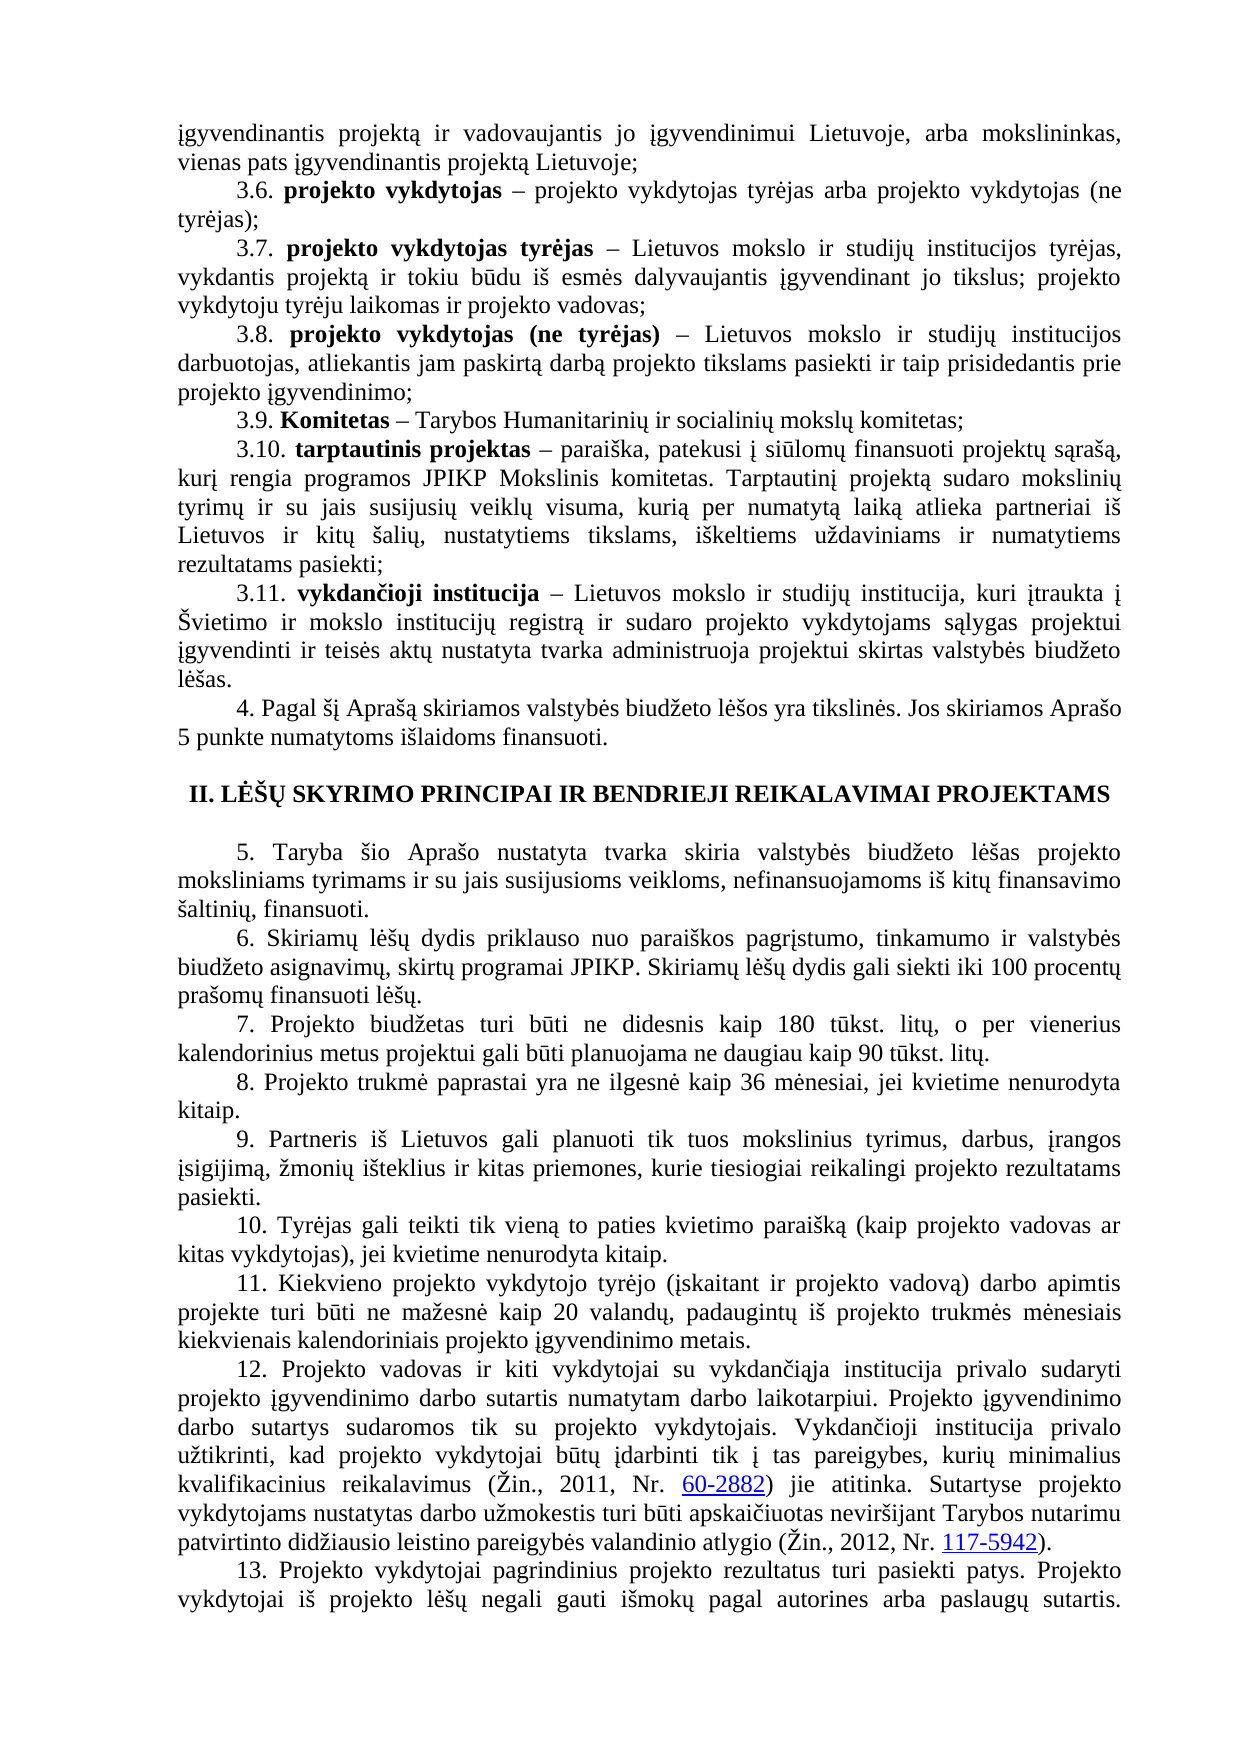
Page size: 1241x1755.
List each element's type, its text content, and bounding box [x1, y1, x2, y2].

text 11. Kiekvieno projekto vykdytojo tyrėjo (įskaitant ir projekto vadovą) darbo apimtis projekte turi būti ne mažesnė kaip 20 valandų, padaugintų iš projekto trukmės mėnesiais kiekvienais kalendoriniais projekto įgyvendinimo metais. [177, 1268, 1122, 1354]
text 12. Projekto vadovas ir kiti vykdytojai su vykdančiąja institucija privalo sudaryti projekto įgyvendinimo darbo sutartis numatytam darbo laikotarpiui. Projekto įgyvendinimo darbo sutartys sudaromos tik su projekto vykdytojais. Vykdančioji institucija privalo užtikrinti, kad projekto vykdytojai būtų įdarbinti tik į tas pareigybes, kurių minimalius kvalifikacinius reikalavimus (Žin., 2011, Nr. 60-2882) jie atitinka. Sutartyse projekto vykdytojams nustatytas darbo užmokestis turi būti apskaičiuotas neviršijant Tarybos nutarimu patvirtinto didžiausio leistino pareigybės valandinio atlygio (Žin., 2012, Nr. 117-5942). [177, 1354, 1122, 1556]
text 3.10. tarptautinis projektas – paraiška, patekusi į siūlomų finansuoti projektų sąrašą, kurį rengia programos JPIKP Mokslinis komitetas. Tarptautinį projektą sudaro mokslinių tyrimų ir su jais susijusių veiklų visuma, kurią per numatytą laiką atlieka partneriai iš Lietuvos ir kitų šalių, nustatytiems tikslams, iškeltiems uždaviniams ir numatytiems rezultatams pasiekti; [177, 434, 1122, 578]
text 7. Projekto biudžetas turi būti ne didesnis kaip 180 tūkst. litų, o per vienerius kalendorinius metus projektui gali būti planuojama ne daugiau kaip 90 tūkst. litų. [177, 1009, 1122, 1067]
text II. LĖŠŲ skyrimo Principai ir bendrieji reikalavimai projektams [177, 779, 1122, 808]
text 8. Projekto trukmė paprastai yra ne ilgesnė kaip 36 mėnesiai, jei kvietime nenurodyta kitaip. [177, 1067, 1122, 1124]
text 6. Skiriamų lėšų dydis priklauso nuo paraiškos pagrįstumo, tinkamumo ir valstybės biudžeto asignavimų, skirtų programai JPIKP. Skiriamų lėšų dydis gali siekti iki 100 procentų prašomų finansuoti lėšų. [177, 923, 1122, 1009]
text 13. Projekto vykdytojai pagrindinius projekto rezultatus turi pasiekti patys. Projekto vykdytojai iš projekto lėšų negali gauti išmokų pagal autorines arba paslaugų sutartis. [177, 1556, 1122, 1613]
text 3.11. vykdančioji institucija – Lietuvos mokslo ir studijų institucija, kuri įtraukta į Švietimo ir mokslo institucijų registrą ir sudaro projekto vykdytojams sąlygas projektui įgyvendinti ir teisės aktų nustatyta tvarka administruoja projektui skirtas valstybės biudžeto lėšas. [177, 578, 1122, 693]
text 3.9. Komitetas – Tarybos Humanitarinių ir socialinių mokslų komitetas; [177, 406, 1122, 434]
text 3.7. projekto vykdytojas tyrėjas – Lietuvos mokslo ir studijų institucijos tyrėjas, vykdantis projektą ir tokiu būdu iš esmės dalyvaujantis įgyvendinant jo tikslus; projekto vykdytoju tyrėju laikomas ir projekto vadovas; [177, 233, 1122, 319]
text 10. Tyrėjas gali teikti tik vieną to paties kvietimo paraišką (kaip projekto vadovas ar kitas vykdytojas), jei kvietime nenurodyta kitaip. [177, 1211, 1122, 1268]
text 3.6. projekto vykdytojas – projekto vykdytojas tyrėjas arba projekto vykdytojas (ne tyrėjas); [177, 176, 1122, 233]
text 5. Taryba šio Aprašo nustatyta tvarka skiria valstybės biudžeto lėšas projekto moksliniams tyrimams ir su jais susijusioms veikloms, nefinansuojamoms iš kitų finansavimo šaltinių, finansuoti. [177, 837, 1122, 923]
text 3.8. projekto vykdytojas (ne tyrėjas) – Lietuvos mokslo ir studijų institucijos darbuotojas, atliekantis jam paskirtą darbą projekto tikslams pasiekti ir taip prisidedantis prie projekto įgyvendinimo; [177, 319, 1122, 406]
text 9. Partneris iš Lietuvos gali planuoti tik tuos mokslinius tyrimus, darbus, įrangos įsigijimą, žmonių išteklius ir kitas priemones, kurie tiesiogiai reikalingi projekto rezultatams pasiekti. [177, 1124, 1122, 1211]
text 4. Pagal šį Aprašą skiriamos valstybės biudžeto lėšos yra tikslinės. Jos skiriamos Aprašo 5 punkte numatytoms išlaidoms finansuoti. [177, 693, 1122, 751]
text įgyvendinantis projektą ir vadovaujantis jo įgyvendinimui Lietuvoje, arba mokslininkas, vienas pats įgyvendinantis projektą Lietuvoje; [177, 118, 1122, 176]
